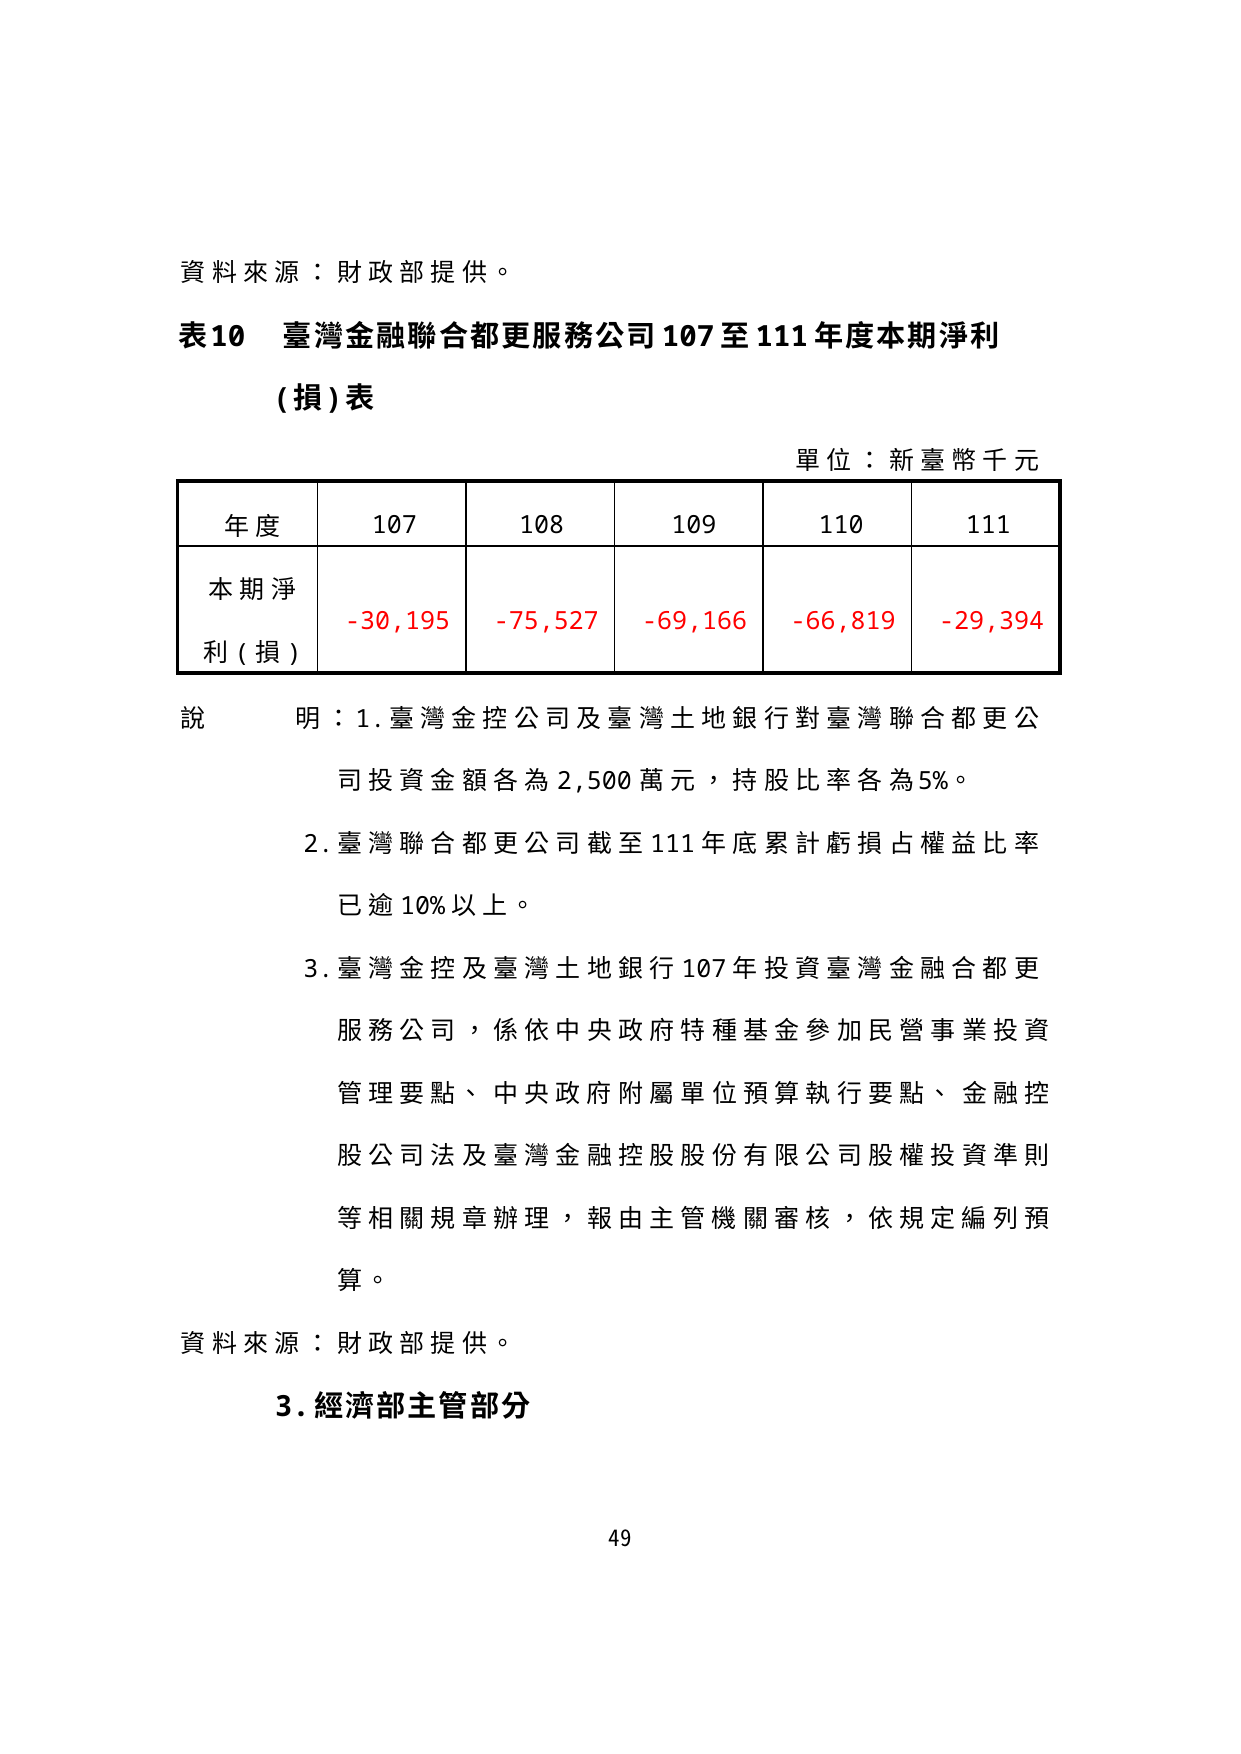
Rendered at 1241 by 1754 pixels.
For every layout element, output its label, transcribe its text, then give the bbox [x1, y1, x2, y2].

text 3.經濟部主管部分 [266, 1362, 1063, 1424]
table_header 110 [764, 483, 911, 545]
table_header 111 [912, 483, 1058, 545]
text 說 明：1.臺灣金控公司及臺灣土地銀行對臺灣聯合都更公司投資金額各為2,500萬元，持股比率各為5%。 [177, 674, 1063, 799]
table_cell -29,394 [912, 547, 1058, 671]
table_cell -69,166 [615, 547, 762, 671]
text 表10 臺灣金融聯合都更服務公司107至111年度本期淨利(損)表 [177, 292, 1063, 417]
table_cell -30,195 [318, 547, 465, 671]
text 資料來源：財政部提供。 [177, 1299, 1063, 1362]
table_cell 本期淨利(損) [179, 547, 317, 671]
table_cell -75,527 [467, 547, 614, 671]
text 2.臺灣聯合都更公司截至111年底累計虧損占權益比率已逾10%以上。 [301, 799, 1063, 924]
table_cell -66,819 [764, 547, 911, 671]
table_header 年度 [179, 483, 317, 545]
table_header 108 [467, 483, 614, 545]
text 單位：新臺幣千元 [177, 417, 1063, 479]
table_header 109 [615, 483, 762, 545]
text 資料來源：財政部提供。 [177, 229, 1063, 292]
table_header 107 [318, 483, 465, 545]
text 3.臺灣金控及臺灣土地銀行107年投資臺灣金融合都更服務公司，係依中央政府特種基金參加民營事業投資管理要點、中央政府附屬單位預算執行要點、金融控股公司法及臺灣金融控股股份有限公司股權投資準則等相關規章辦理，報由主管機關審核，依規定編列預算。 [301, 924, 1063, 1299]
